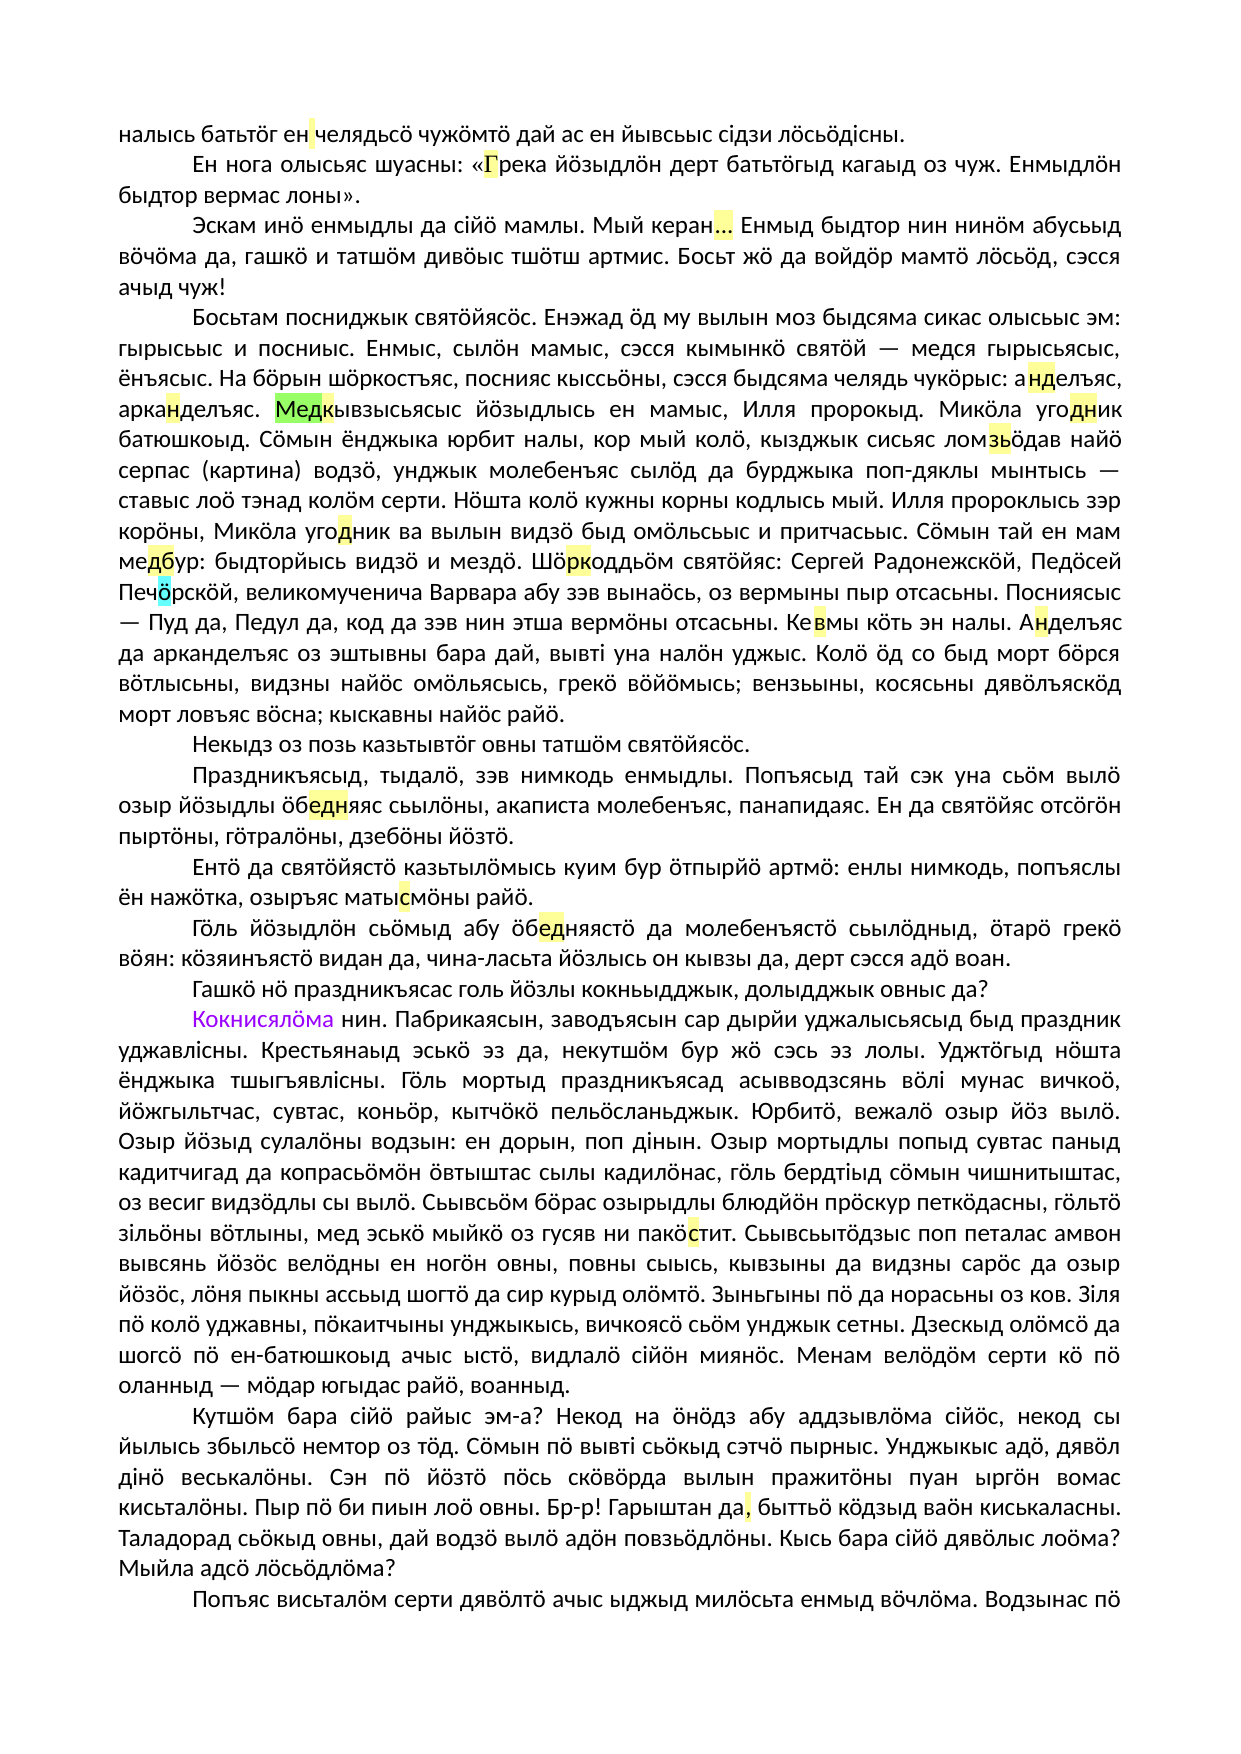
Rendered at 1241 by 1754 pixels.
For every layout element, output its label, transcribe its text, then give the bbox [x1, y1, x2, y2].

text Кокнисялӧма нин. Пабрикаясын, заводъясын сар дырйи уджалысьясыд быд праздник уджавлісны. Крестьянаыд эськӧ эз да, некутшӧм бур жӧ сэсь эз лолы. Уджтӧгыд нӧшта ёнджыка тшыгъявлісны. Гӧль мортыд праздникъясад асывводзсянь вӧлі мунас вичкоӧ, йӧжгыльтчас, сувтас, коньӧр, кытчӧкӧ пельӧсланьджык. Юрбитӧ, вежалӧ озыр йӧз вылӧ. Озыр йӧзыд сулалӧны водзын: ен дорын, поп дінын. Озыр мортыдлы попыд сувтас паныд кадитчигад да копрасьӧмӧн ӧвтыштас сылы кадилӧнас, гӧль бердтіыд сӧмын чишнитыштас, оз весиг видзӧдлы сы вылӧ. Сьывсьӧм бӧрас озырыдлы блюдйӧн прӧскур петкӧдасны, гӧльтӧ зільӧны вӧтлыны, мед эськӧ мыйкӧ оз гусяв ни пакӧстит. Сьывсьытӧдзыс поп петалас амвон вывсянь йӧзӧс велӧдны ен ногӧн овны, повны сыысь, кывзыны да видзны сарӧс да озыр йӧзӧс, лӧня пыкны ассьыд шогтӧ да сир курыд олӧмтӧ. Зыньгыны пӧ да норасьны оз ков. Зіля пӧ колӧ уджавны, пӧкаитчыны унджыкысь, вичкоясӧ сьӧм унджык сетны. Дзескыд олӧмсӧ да шогсӧ пӧ ен-батюшкоыд ачыс ыстӧ, видлалӧ сійӧн миянӧс. Менам велӧдӧм серти кӧ пӧ оланныд — мӧдар югыдас райӧ, воанныд. [118, 1003, 1122, 1400]
text Некыдз оз позь казьтывтӧг овны татшӧм святӧйясӧс. [118, 728, 1122, 759]
text Попъяс висьталӧм серти дявӧлтӧ ачыс ыджыд милӧсьта енмыд вӧчлӧма. Водзынас пӧ [118, 1583, 1122, 1614]
text Кутшӧм бара сійӧ райыс эм-а? Некод на ӧнӧдз абу аддзывлӧма сійӧс, некод сы йылысь збыльсӧ немтор оз тӧд. Сӧмын пӧ вывті сьӧкыд сэтчӧ пырныс. Унджыкыс адӧ, дявӧл дінӧ веськалӧны. Сэн пӧ йӧзтӧ пӧсь скӧвӧрда вылын пражитӧны пуан ыргӧн вомас кисьталӧны. Пыр пӧ би пиын лоӧ овны. Бр-р! Гарыштан да, быттьӧ кӧдзыд ваӧн киськаласны. Таладорад сьӧкыд овны, дай водзӧ вылӧ адӧн повзьӧдлӧны. Кысь бара сійӧ дявӧлыс лоӧма? Мыйла адсӧ лӧсьӧдлӧма? [118, 1400, 1122, 1583]
text налысь батьтӧг ен челядьсӧ чужӧмтӧ дай ас ен йывсьыс сідзи лӧсьӧдісны. [118, 118, 1122, 149]
text Гашкӧ нӧ праздникъясас голь йӧзлы кокньыдджык, долыдджык овныс да? [118, 973, 1122, 1003]
text Праздникъясыд, тыдалӧ, зэв нимкодь енмыдлы. Попъясыд тай сэк уна сьӧм вылӧ озыр йӧзыдлы ӧбедняяс сьылӧны, акаписта молебенъяс, панапидаяс. Ен да святӧйяс отсӧгӧн пыртӧны, гӧтралӧны, дзебӧны йӧзтӧ. [118, 759, 1122, 851]
text Ен нога олысьяс шуасны: «Грека йӧзыдлӧн дерт батьтӧгыд кагаыд оз чуж. Енмыдлӧн быдтор вермас лоны». [118, 149, 1122, 210]
text Гӧль йӧзыдлӧн сьӧмыд абу ӧбедняястӧ да молебенъястӧ сьылӧдныд, ӧтарӧ грекӧ вӧян: кӧзяинъястӧ видан да, чина-ласьта йӧзлысь он кывзы да, дерт сэсся адӧ воан. [118, 912, 1122, 973]
text Ентӧ да святӧйястӧ казьтылӧмысь куим бур ӧтпырйӧ артмӧ: енлы нимкодь, попъяслы ён нажӧтка, озыръяс матысмӧны райӧ. [118, 851, 1122, 912]
text Босьтам посниджык святӧйясӧс. Енэжад ӧд му вылын моз быдсяма сикас олысьыс эм: гырысьыс и посниыс. Енмыс, сылӧн мамыс, сэсся кымынкӧ святӧй — медся гырысьясыс, ёнъясыс. На бӧрын шӧркостъяс, поснияс кыссьӧны, сэсся быдсяма челядь чукӧрыс: анделъяс, арканделъяс. Медкывзысьясыс йӧзыдлысь ен мамыс, Илля пророкыд. Микӧла угодник батюшкоыд. Сӧмын ёнджыка юрбит налы, кор мый колӧ, кызджык сисьяс ломзьӧдав найӧ серпас (картина) водзӧ, унджык молебенъяс сылӧд да бурджыка поп-дяклы мынтысь — ставыс лоӧ тэнад колӧм серти. Нӧшта колӧ кужны корны кодлысь мый. Илля пророклысь зэр корӧны, Микӧла угодник ва вылын видзӧ быд омӧльсьыс и притчасьыс. Сӧмын тай ен мам медбур: быдторйысь видзӧ и мездӧ. Шӧркоддьӧм святӧйяс: Сергей Радонежскӧй, Педӧсей Печӧрскӧй, великомученича Варвара абу зэв вынаӧсь, оз вермыны пыр отсасьны. Посниясыс — Пуд да, Педул да, код да зэв нин этша вермӧны отсасьны. Кевмы кӧть эн налы. Анделъяс да арканделъяс оз эштывны бара дай, вывті уна налӧн уджыс. Колӧ ӧд со быд морт бӧрся вӧтлысьны, видзны найӧс омӧльясысь, грекӧ вӧйӧмысь; вензьыны, косясьны дявӧлъяскӧд морт ловъяс вӧсна; кыскавны найӧс райӧ. [118, 301, 1122, 728]
text Эскам инӧ енмыдлы да сійӧ мамлы. Мый керан... Енмыд быдтор нин нинӧм абусьыд вӧчӧма да, гашкӧ и татшӧм дивӧыс тшӧтш артмис. Босьт жӧ да войдӧр мамтӧ лӧсьӧд, сэсся ачыд чуж! [118, 210, 1122, 301]
